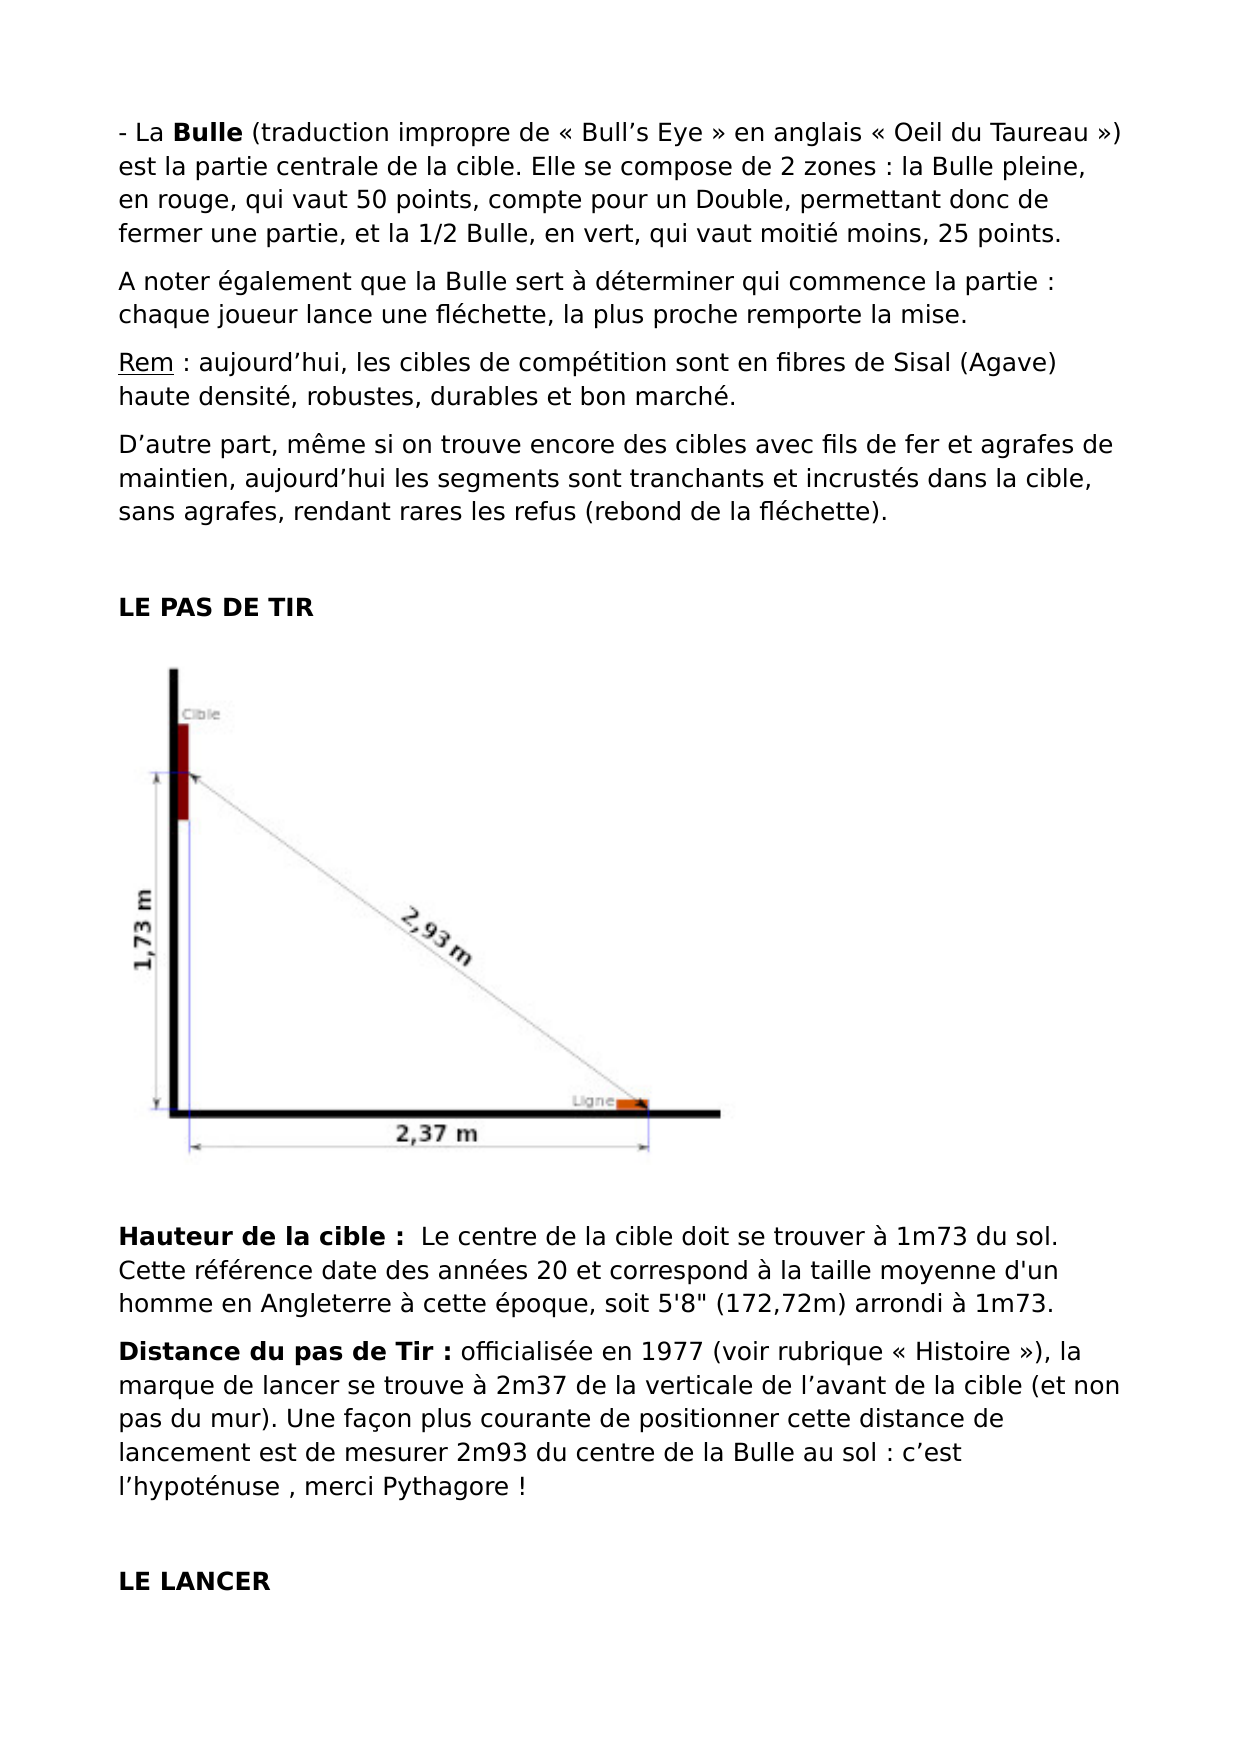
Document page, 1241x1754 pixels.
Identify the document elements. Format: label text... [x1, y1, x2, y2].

text LE LANCER [118, 1567, 1122, 1597]
picture [118, 651, 744, 1165]
text Rem : aujourd’hui, les cibles de compétition sont en fibres de Sisal (Agave) haute densité, robustes, durables et bon marché. [118, 348, 1122, 411]
text LE PAS DE TIR [118, 593, 1122, 623]
text Hauteur de la cible : Le centre de la cible doit se trouver à 1m73 du sol. Cette référence date des années 20 et correspond à la taille moyenne d'un homme en Angleterre à cette époque, soit 5'8" (172,72m) arrondi à 1m73. [118, 1222, 1122, 1318]
text - La Bulle (traduction impropre de « Bull’s Eye » en anglais « Oeil du Taureau ») est la partie centrale de la cible. Elle se compose de 2 zones : la Bulle pleine, en rouge, qui vaut 50 points, compte pour un Double, permettant donc de fermer une partie, et la 1/2 Bulle, en vert, qui vaut moitié moins, 25 points. [118, 118, 1122, 248]
text D’autre part, même si on trouve encore des cibles avec fils de fer et agrafes de maintien, aujourd’hui les segments sont tranchants et incrustés dans la cible, sans agrafes, rendant rares les refus (rebond de la fléchette). [118, 430, 1122, 526]
text Distance du pas de Tir : officialisée en 1977 (voir rubrique « Histoire »), la marque de lancer se trouve à 2m37 de la verticale de l’avant de la cible (et non pas du mur). Une façon plus courante de positionner cette distance de lancement est de mesurer 2m93 du centre de la Bulle au sol : c’est l’hypoténuse , merci Pythagore ! [118, 1337, 1122, 1501]
text A noter également que la Bulle sert à déterminer qui commence la partie : chaque joueur lance une fléchette, la plus proche remporte la mise. [118, 267, 1122, 329]
